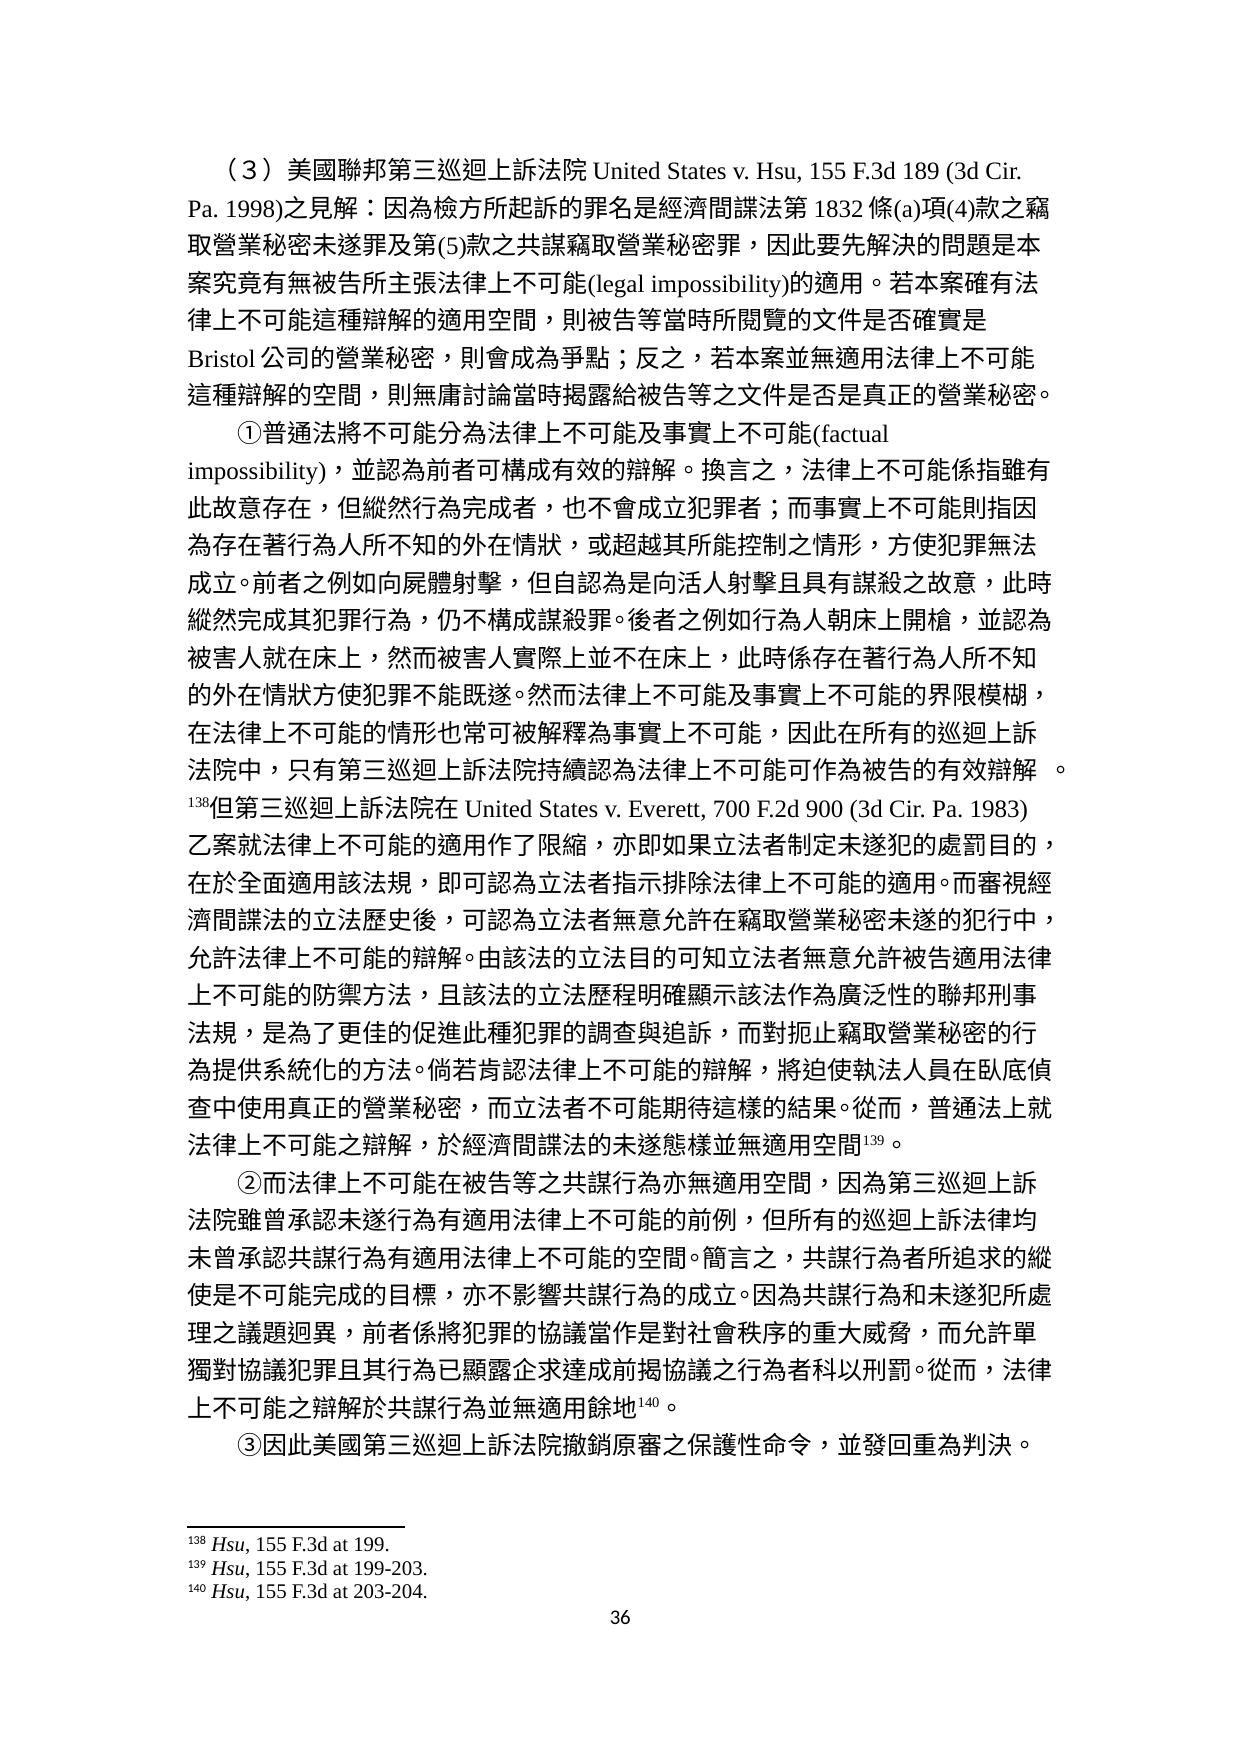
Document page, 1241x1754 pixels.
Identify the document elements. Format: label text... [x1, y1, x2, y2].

text Hsu, 155 F.3d at 199-203. [187, 1556, 1053, 1580]
text Hsu, 155 F.3d at 199. [187, 1533, 1053, 1556]
text ③因此美國第三巡迴上訴法院撤銷原審之保護性命令，並發回重為判決。 [187, 1425, 1053, 1462]
text ①普通法將不可能分為法律上不可能及事實上不可能(factual impossibility)，並認為前者可構成有效的辯解。換言之，法律上不可能係指雖有此故意存在，但縱然行為完成者，也不會成立犯罪者；而事實上不可能則指因為存在著行為人所不知的外在情狀，或超越其所能控制之情形，方使犯罪無法成立。前者之例如向屍體射擊，但自認為是向活人射擊且具有謀殺之故意，此時縱然完成其犯罪行為，仍不構成謀殺罪。後者之例如行為人朝床上開槍，並認為被害人就在床上，然而被害人實際上並不在床上，此時係存在著行為人所不知的外在情狀方使犯罪不能既遂。然而法律上不可能及事實上不可能的界限模楜，在法律上不可能的情形也常可被解釋為事實上不可能，因此在所有的巡迴上訴法院中，只有第三巡迴上訴法院持續認為法律上不可能可作為被告的有效辯解。但第三巡迴上訴法院在United States v. Everett, 700 F.2d 900 (3d Cir. Pa. 1983)乙案就法律上不可能的適用作了限縮，亦即如果立法者制定未遂犯的處罰目的，在於全面適用該法規，即可認為立法者指示排除法律上不可能的適用。而審視經濟間諜法的立法歷史後，可認為立法者無意允許在竊取營業秘密未遂的犯行中，允許法律上不可能的辯解。由該法的立法目的可知立法者無意允許被告適用法律上不可能的防禦方法，且該法的立法歷程明確顯示該法作為廣泛性的聯邦刑事法規，是為了更佳的促進此種犯罪的調查與追訴，而對扼止竊取營業秘密的行為提供系統化的方法。倘若肯認法律上不可能的辯解，將迫使執法人員在臥底偵查中使用真正的營業秘密，而立法者不可能期待這樣的結果。從而，普通法上就法律上不可能之辯解，於經濟間諜法的未遂態樣並無適用空間。 [187, 412, 1053, 1162]
text ②而法律上不可能在被告等之共謀行為亦無適用空間，因為第三巡迴上訴法院雖曾承認未遂行為有適用法律上不可能的前例，但所有的巡迴上訴法律均未曾承認共謀行為有適用法律上不可能的空間。簡言之，共謀行為者所追求的縱使是不可能完成的目標，亦不影響共謀行為的成立。因為共謀行為和未遂犯所處理之議題迥異，前者係將犯罪的協議當作是對社會秩序的重大威脅，而允許單獨對協議犯罪且其行為已顯露企求達成前揭協議之行為者科以刑罰。從而，法律上不可能之辯解於共謀行為並無適用餘地。 [187, 1162, 1053, 1425]
text Hsu, 155 F.3d at 203-204. [187, 1580, 1053, 1604]
text （３）美國聯邦第三巡迴上訴法院United States v. Hsu, 155 F.3d 189 (3d Cir. Pa. 1998)之見解：因為檢方所起訴的罪名是經濟間諜法第1832條(a)項(4)款之竊取營業秘密未遂罪及第(5)款之共謀竊取營業秘密罪，因此要先解決的問題是本案究竟有無被告所主張法律上不可能(legal impossibility)的適用。若本案確有法律上不可能這種辯解的適用空間，則被告等當時所閱覽的文件是否確實是Bristol公司的營業秘密，則會成為爭點；反之，若本案並無適用法律上不可能這種辯解的空間，則無庸討論當時揭露給被告等之文件是否是真正的營業秘密。 [187, 150, 1053, 412]
